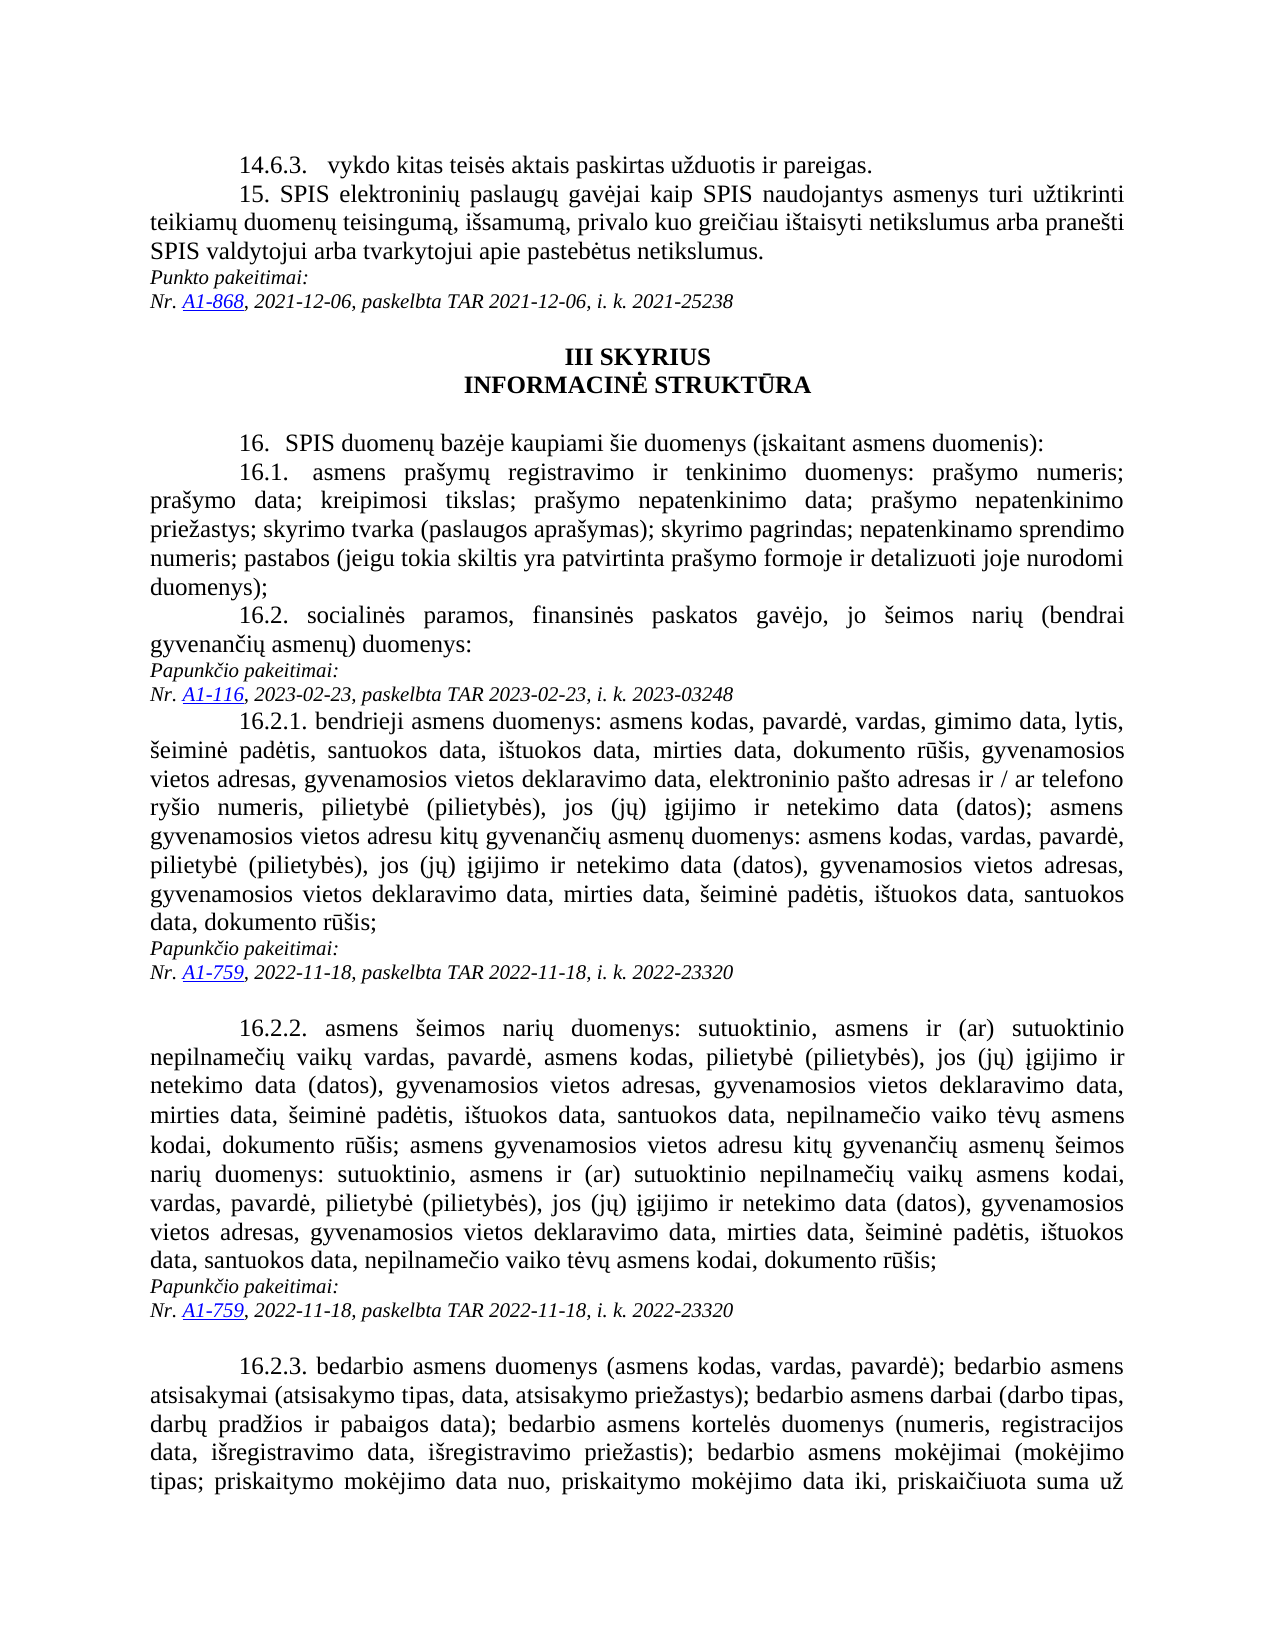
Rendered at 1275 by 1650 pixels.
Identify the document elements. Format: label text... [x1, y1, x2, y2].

text INFORMACINĖ STRUKTŪRA [150, 371, 1125, 399]
text Nr. A1-868, 2021-12-06, paskelbta TAR 2021-12-06, i. k. 2021-25238 [150, 289, 1125, 313]
text 14.6.3. vykdo kitas teisės aktais paskirtas užduotis ir pareigas. [150, 150, 1125, 179]
text Papunkčio pakeitimai: [150, 1274, 1125, 1298]
text 15. SPIS elektroninių paslaugų gavėjai kaip SPIS naudojantys asmenys turi užtikrinti teikiamų duomenų teisingumą, išsamumą, privalo kuo greičiau ištaisyti netikslumus arba pranešti SPIS valdytojui arba tvarkytojui apie pastebėtus netikslumus. [150, 179, 1125, 265]
text Papunkčio pakeitimai: [150, 658, 1125, 682]
text III SKYRIUS [150, 342, 1125, 371]
text 16.2.3. bedarbio asmens duomenys (asmens kodas, vardas, pavardė); bedarbio asmens atsisakymai (atsisakymo tipas, data, atsisakymo priežastys); bedarbio asmens darbai (darbo tipas, darbų pradžios ir pabaigos data); bedarbio asmens kortelės duomenys (numeris, registracijos data, išregistravimo data, išregistravimo priežastis); bedarbio asmens mokėjimai (mokėjimo tipas; priskaitymo mokėjimo data nuo, priskaitymo mokėjimo data iki, priskaičiuota suma už [150, 1351, 1125, 1495]
text 16.2.1. bendrieji asmens duomenys: asmens kodas, pavardė, vardas, gimimo data, lytis, šeiminė padėtis, santuokos data, ištuokos data, mirties data, dokumento rūšis, gyvenamosios vietos adresas, gyvenamosios vietos deklaravimo data, elektroninio pašto adresas ir / ar telefono ryšio numeris, pilietybė (pilietybės), jos (jų) įgijimo ir netekimo data (datos); asmens gyvenamosios vietos adresu kitų gyvenančių asmenų duomenys: asmens kodas, vardas, pavardė, pilietybė (pilietybės), jos (jų) įgijimo ir netekimo data (datos), gyvenamosios vietos adresas, gyvenamosios vietos deklaravimo data, mirties data, šeiminė padėtis, ištuokos data, santuokos data, dokumento rūšis; [150, 706, 1125, 936]
text 16.1. asmens prašymų registravimo ir tenkinimo duomenys: prašymo numeris; prašymo data; kreipimosi tikslas; prašymo nepatenkinimo data; prašymo nepatenkinimo priežastys; skyrimo tvarka (paslaugos aprašymas); skyrimo pagrindas; nepatenkinamo sprendimo numeris; pastabos (jeigu tokia skiltis yra patvirtinta prašymo formoje ir detalizuoti joje nurodomi duomenys); [150, 457, 1125, 601]
text Nr. A1-759, 2022-11-18, paskelbta TAR 2022-11-18, i. k. 2022-23320 [150, 1298, 1125, 1322]
text 16.2.2. asmens šeimos narių duomenys: sutuoktinio, asmens ir (ar) sutuoktinio nepilnamečių vaikų vardas, pavardė, asmens kodas, pilietybė (pilietybės), jos (jų) įgijimo ir netekimo data (datos), gyvenamosios vietos adresas, gyvenamosios vietos deklaravimo data, mirties data, šeiminė padėtis, ištuokos data, santuokos data, nepilnamečio vaiko tėvų asmens kodai, dokumento rūšis; asmens gyvenamosios vietos adresu kitų gyvenančių asmenų šeimos narių duomenys: sutuoktinio, asmens ir (ar) sutuoktinio nepilnamečių vaikų asmens kodai, vardas, pavardė, pilietybė (pilietybės), jos (jų) įgijimo ir netekimo data (datos), gyvenamosios vietos adresas, gyvenamosios vietos deklaravimo data, mirties data, šeiminė padėtis, ištuokos data, santuokos data, nepilnamečio vaiko tėvų asmens kodai, dokumento rūšis; [150, 1013, 1125, 1274]
text Punkto pakeitimai: [150, 265, 1125, 289]
text 16. SPIS duomenų bazėje kaupiami šie duomenys (įskaitant asmens duomenis): [150, 428, 1125, 457]
text Papunkčio pakeitimai: [150, 936, 1125, 960]
text Nr. A1-759, 2022-11-18, paskelbta TAR 2022-11-18, i. k. 2022-23320 [150, 960, 1125, 984]
text 16.2. socialinės paramos, finansinės paskatos gavėjo, jo šeimos narių (bendrai gyvenančių asmenų) duomenys: [150, 601, 1125, 658]
text Nr. A1-116, 2023-02-23, paskelbta TAR 2023-02-23, i. k. 2023-03248 [150, 682, 1125, 706]
